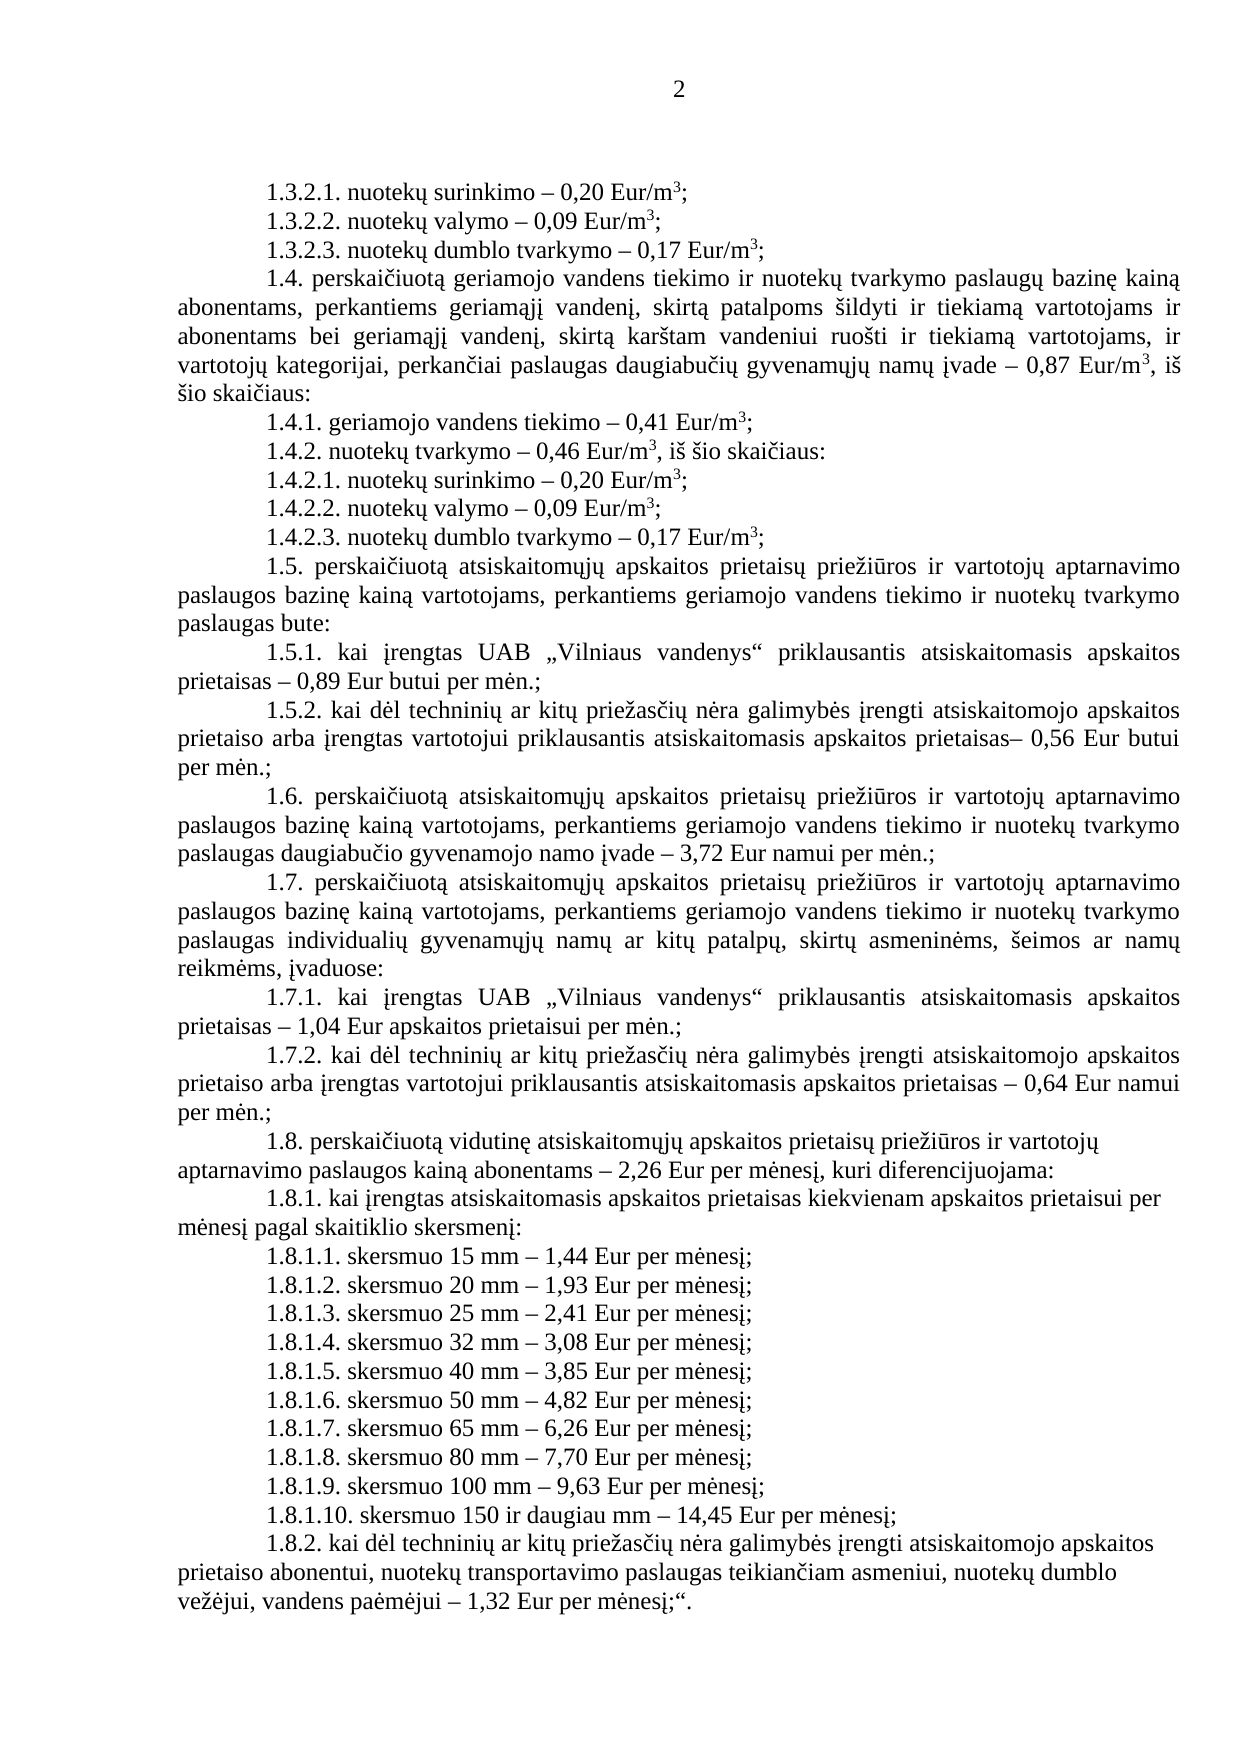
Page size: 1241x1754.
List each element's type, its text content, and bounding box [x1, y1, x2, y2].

text 1.5.2. kai dėl techninių ar kitų priežasčių nėra galimybės įrengti atsiskaitomojo apskaitos prietaiso arba įrengtas vartotojui priklausantis atsiskaitomasis apskaitos prietaisas– 0,56 Eur butui per mėn.; [177, 695, 1181, 781]
text 1.8. perskaičiuotą vidutinę atsiskaitomųjų apskaitos prietaisų priežiūros ir vartotojų aptarnavimo paslaugos kainą abonentams – 2,26 Eur per mėnesį, kuri diferencijuojama: [177, 1126, 1181, 1183]
text 1.3.2.3. nuotekų dumblo tvarkymo – 0,17 Eur/m3; [177, 235, 1181, 263]
text 1.4.2.1. nuotekų surinkimo – 0,20 Eur/m3; [177, 465, 1181, 493]
text 1.4. perskaičiuotą geriamojo vandens tiekimo ir nuotekų tvarkymo paslaugų bazinę kainą abonentams, perkantiems geriamąjį vandenį, skirtą patalpoms šildyti ir tiekiamą vartotojams ir abonentams bei geriamąjį vandenį, skirtą karštam vandeniui ruošti ir tiekiamą vartotojams, ir vartotojų kategorijai, perkančiai paslaugas daugiabučių gyvenamųjų namų įvade – 0,87 Eur/m3, iš šio skaičiaus: [177, 263, 1181, 407]
text 1.8.2. kai dėl techninių ar kitų priežasčių nėra galimybės įrengti atsiskaitomojo apskaitos prietaiso abonentui, nuotekų transportavimo paslaugas teikiančiam asmeniui, nuotekų dumblo vežėjui, vandens paėmėjui – 1,32 Eur per mėnesį;“. [177, 1528, 1181, 1615]
text 1.7.1. kai įrengtas UAB „Vilniaus vandenys“ priklausantis atsiskaitomasis apskaitos prietaisas – 1,04 Eur apskaitos prietaisui per mėn.; [177, 982, 1181, 1040]
text 1.8.1.2. skersmuo 20 mm – 1,93 Eur per mėnesį; [177, 1270, 1181, 1298]
text 1.7. perskaičiuotą atsiskaitomųjų apskaitos prietaisų priežiūros ir vartotojų aptarnavimo paslaugos bazinę kainą vartotojams, perkantiems geriamojo vandens tiekimo ir nuotekų tvarkymo paslaugas individualių gyvenamųjų namų ar kitų patalpų, skirtų asmeninėms, šeimos ar namų reikmėms, įvaduose: [177, 867, 1181, 982]
text 1.5.1. kai įrengtas UAB „Vilniaus vandenys“ priklausantis atsiskaitomasis apskaitos prietaisas – 0,89 Eur butui per mėn.; [177, 637, 1181, 695]
text 1.7.2. kai dėl techninių ar kitų priežasčių nėra galimybės įrengti atsiskaitomojo apskaitos prietaiso arba įrengtas vartotojui priklausantis atsiskaitomasis apskaitos prietaisas – 0,64 Eur namui per mėn.; [177, 1040, 1181, 1126]
text 1.3.2.2. nuotekų valymo – 0,09 Eur/m3; [177, 206, 1181, 235]
text 1.4.1. geriamojo vandens tiekimo – 0,41 Eur/m3; [177, 407, 1181, 436]
text 1.4.2.3. nuotekų dumblo tvarkymo – 0,17 Eur/m3; [177, 522, 1181, 551]
text 1.8.1.3. skersmuo 25 mm – 2,41 Eur per mėnesį; [177, 1298, 1181, 1327]
text 1.8.1.6. skersmuo 50 mm – 4,82 Eur per mėnesį; [177, 1385, 1181, 1413]
text 1.4.2.2. nuotekų valymo – 0,09 Eur/m3; [177, 493, 1181, 522]
text 1.8.1.7. skersmuo 65 mm – 6,26 Eur per mėnesį; [177, 1413, 1181, 1442]
text 1.6. perskaičiuotą atsiskaitomųjų apskaitos prietaisų priežiūros ir vartotojų aptarnavimo paslaugos bazinę kainą vartotojams, perkantiems geriamojo vandens tiekimo ir nuotekų tvarkymo paslaugas daugiabučio gyvenamojo namo įvade – 3,72 Eur namui per mėn.; [177, 781, 1181, 867]
text 1.8.1.8. skersmuo 80 mm – 7,70 Eur per mėnesį; [177, 1442, 1181, 1471]
text 1.8.1.1. skersmuo 15 mm – 1,44 Eur per mėnesį; [177, 1241, 1181, 1270]
text 1.4.2. nuotekų tvarkymo – 0,46 Eur/m3, iš šio skaičiaus: [177, 436, 1181, 465]
text 1.3.2.1. nuotekų surinkimo – 0,20 Eur/m3; [177, 177, 1181, 206]
text 1.8.1. kai įrengtas atsiskaitomasis apskaitos prietaisas kiekvienam apskaitos prietaisui per mėnesį pagal skaitiklio skersmenį: [177, 1183, 1181, 1241]
text 1.8.1.9. skersmuo 100 mm – 9,63 Eur per mėnesį; [177, 1471, 1181, 1500]
text 1.8.1.5. skersmuo 40 mm – 3,85 Eur per mėnesį; [177, 1356, 1181, 1385]
text 1.8.1.4. skersmuo 32 mm – 3,08 Eur per mėnesį; [177, 1327, 1181, 1356]
text 1.8.1.10. skersmuo 150 ir daugiau mm – 14,45 Eur per mėnesį; [177, 1500, 1181, 1528]
text 1.5. perskaičiuotą atsiskaitomųjų apskaitos prietaisų priežiūros ir vartotojų aptarnavimo paslaugos bazinę kainą vartotojams, perkantiems geriamojo vandens tiekimo ir nuotekų tvarkymo paslaugas bute: [177, 551, 1181, 637]
